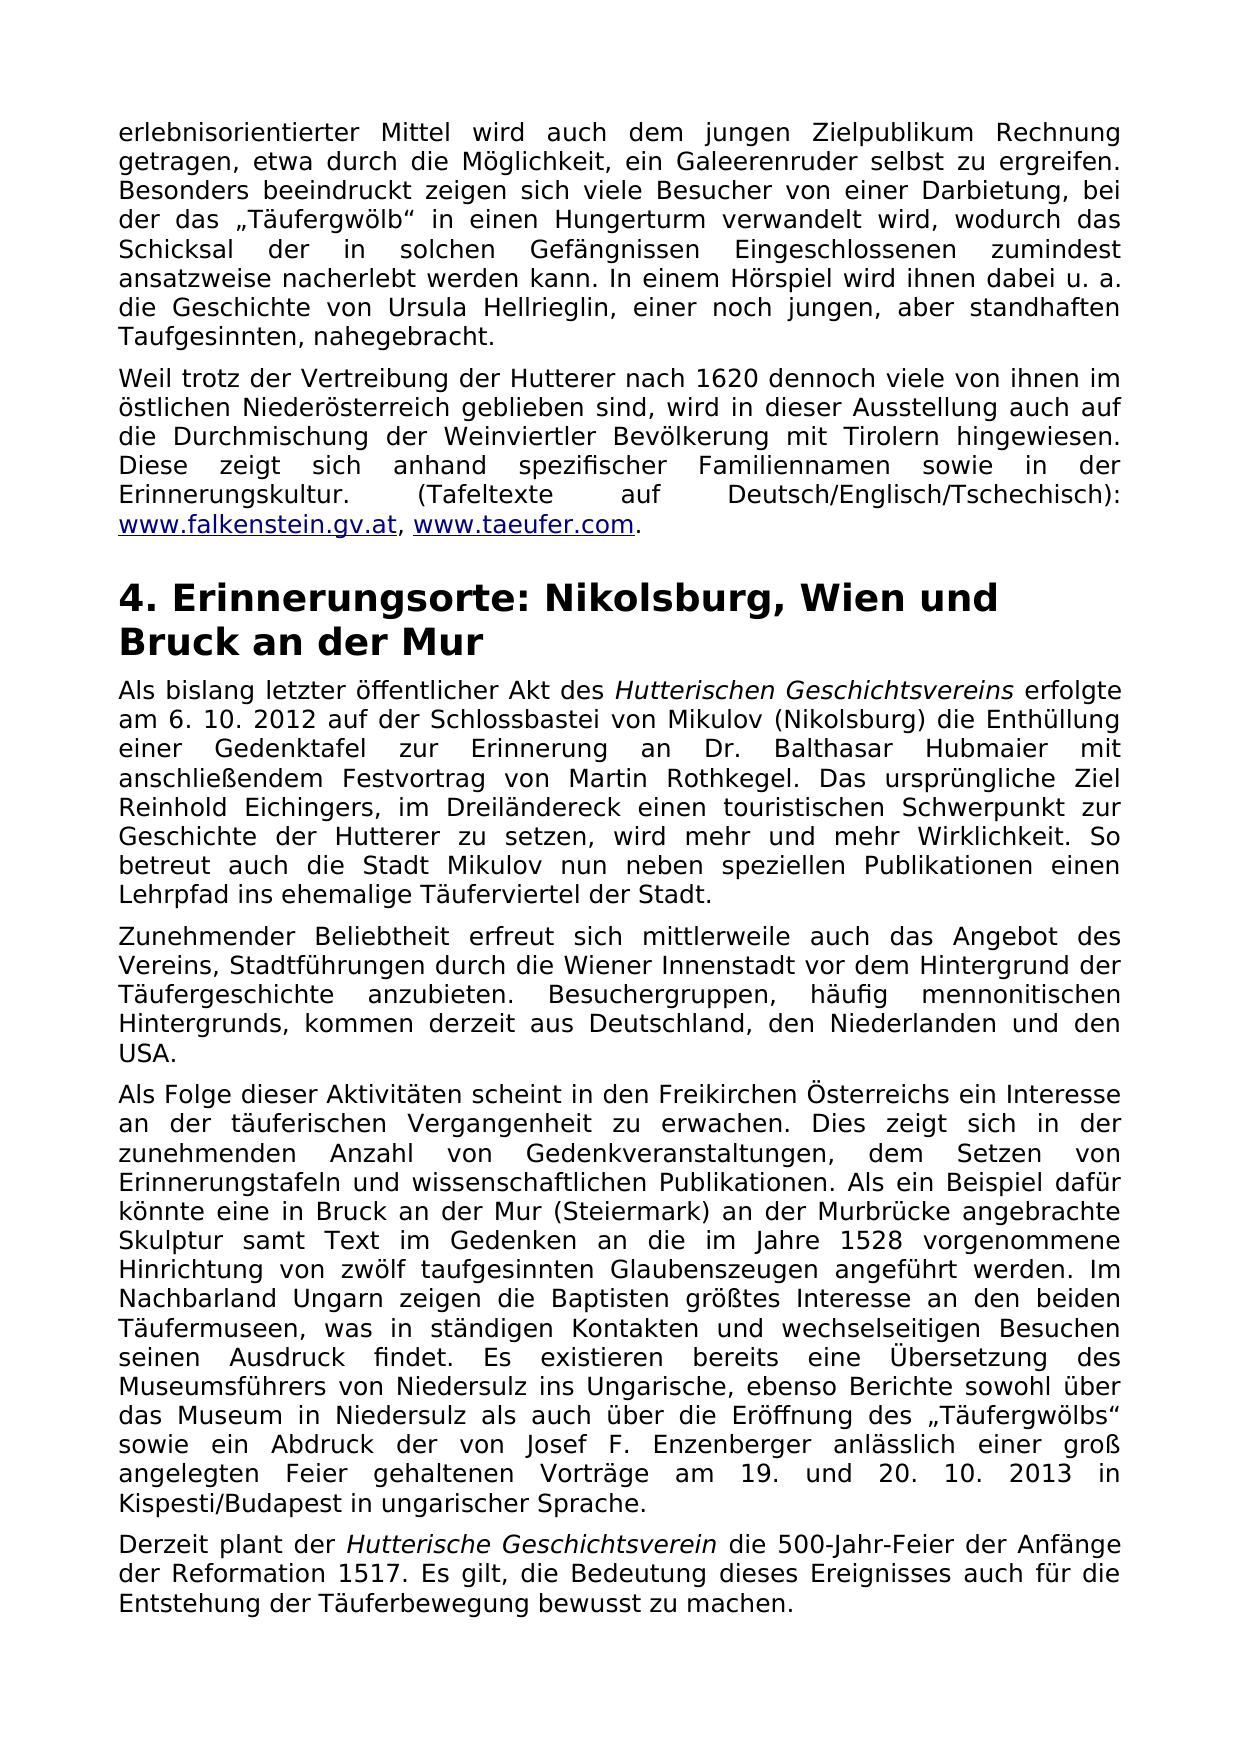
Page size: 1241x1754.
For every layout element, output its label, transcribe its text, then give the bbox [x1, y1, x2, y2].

text Weil trotz der Vertreibung der Hutterer nach 1620 dennoch viele von ihnen im östlichen Niederösterreich geblieben sind, wird in dieser Ausstellung auch auf die Durchmischung der Weinviertler Bevölkerung mit Tirolern hingewiesen. Diese zeigt sich anhand spezifischer Familiennamen sowie in der Erinnerungskultur. (Tafeltexte auf Deutsch/Englisch/Tschechisch): www.falkenstein.gv.at, www.taeufer.com. [118, 364, 1122, 539]
text Derzeit plant der Hutterische Geschichtsverein die 500-Jahr-Feier der Anfänge der Reformation 1517. Es gilt, die Bedeutung dieses Ereignisses auch für die Entstehung der Täuferbewegung bewusst zu machen. [118, 1530, 1122, 1618]
text Als Folge dieser Aktivitäten scheint in den Freikirchen Österreichs ein Interesse an der täuferischen Vergangenheit zu erwachen. Dies zeigt sich in der zunehmenden Anzahl von Gedenkveranstaltungen, dem Setzen von Erinnerungstafeln und wissenschaftlichen Publikationen. Als ein Beispiel dafür könnte eine in Bruck an der Mur (Steiermark) an der Murbrücke angebrachte Skulptur samt Text im Gedenken an die im Jahre 1528 vorgenommene Hinrichtung von zwölf taufgesinnten Glaubenszeugen angeführt werden. Im Nachbarland Ungarn zeigen die Baptisten größtes Interesse an den beiden Täufermuseen, was in ständigen Kontakten und wechselseitigen Besuchen seinen Ausdruck findet. Es existieren bereits eine Übersetzung des Museumsführers von Niedersulz ins Ungarische, ebenso Berichte sowohl über das Museum in Niedersulz als auch über die Eröffnung des „Täufergwölbs“ sowie ein Abdruck der von Josef F. Enzenberger anlässlich einer groß angelegten Feier gehaltenen Vorträge am 19. und 20. 10. 2013 in Kispesti/Budapest in ungarischer Sprache. [118, 1080, 1122, 1518]
text erlebnisorientierter Mittel wird auch dem jungen Zielpublikum Rechnung getragen, etwa durch die Möglichkeit, ein Galeerenruder selbst zu ergreifen. Besonders beeindruckt zeigen sich viele Besucher von einer Darbietung, bei der das „Täufergwölb“ in einen Hungerturm verwandelt wird, wodurch das Schicksal der in solchen Gefängnissen Eingeschlossenen zumindest ansatzweise nacherlebt werden kann. In einem Hörspiel wird ihnen dabei u. a. die Geschichte von Ursula Hellrieglin, einer noch jungen, aber standhaften Taufgesinnten, nahegebracht. [118, 118, 1122, 351]
text Als bislang letzter öffentlicher Akt des Hutterischen Geschichtsvereins erfolgte am 6. 10. 2012 auf der Schlossbastei von Mikulov (Nikolsburg) die Enthüllung einer Gedenktafel zur Erinnerung an Dr. Balthasar Hubmaier mit anschließendem Festvortrag von Martin Rothkegel. Das ursprüngliche Ziel Reinhold Eichingers, im Dreiländereck einen touristischen Schwerpunkt zur Geschichte der Hutterer zu setzen, wird mehr und mehr Wirklichkeit. So betreut auch die Stadt Mikulov nun neben speziellen Publikationen einen Lehrpfad ins ehemalige Täuferviertel der Stadt. [118, 676, 1122, 909]
subtitle 4. Erinnerungsorte: Nikolsburg, Wien und Bruck an der Mur [118, 576, 1122, 664]
text Zunehmender Beliebtheit erfreut sich mittlerweile auch das Angebot des Vereins, Stadtführungen durch die Wiener Innenstadt vor dem Hintergrund der Täufergeschichte anzubieten. Besuchergruppen, häufig mennonitischen Hintergrunds, kommen derzeit aus Deutschland, den Niederlanden und den USA. [118, 922, 1122, 1068]
